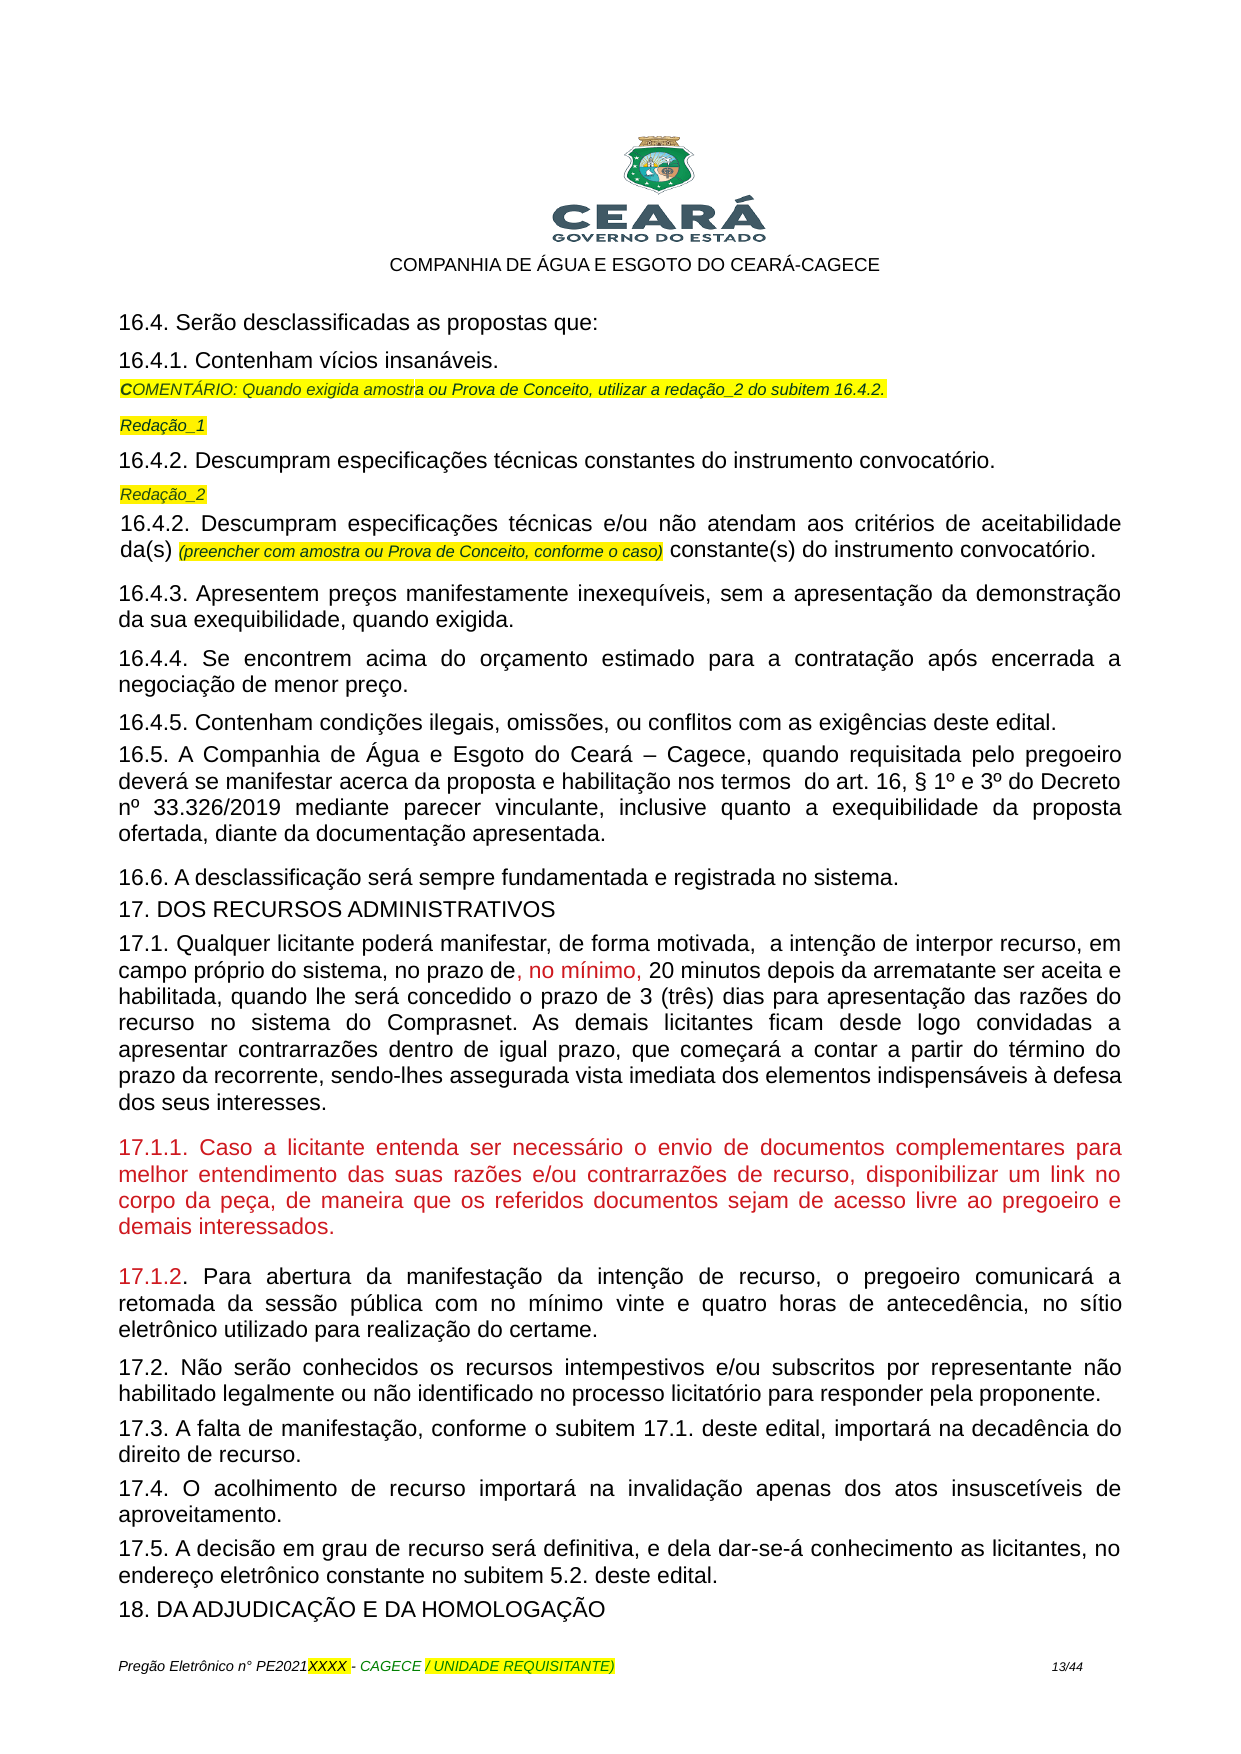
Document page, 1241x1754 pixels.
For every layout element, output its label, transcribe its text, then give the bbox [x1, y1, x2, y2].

text 17.4. O acolhimento de recurso importará na invalidação apenas dos atos insuscetíveis de aproveitamento. [118, 1475, 1122, 1528]
text 17.1.2. Para abertura da manifestação da intenção de recurso, o pregoeiro comunicará a retomada da sessão pública com no mínimo vinte e quatro horas de antecedência, no sítio eletrônico utilizado para realização do certame. [118, 1263, 1122, 1342]
text 16.4.5. Contenham condições ilegais, omissões, ou conflitos com as exigências deste edital. [118, 709, 1122, 735]
text 16.4. Serão desclassificadas as propostas que: [118, 309, 1122, 335]
text 16.4.3. Apresentem preços manifestamente inexequíveis, sem a apresentação da demonstração da sua exequibilidade, quando exigida. [118, 580, 1122, 633]
text 17.1. Qualquer licitante poderá manifestar, de forma motivada, a intenção de interpor recurso, em campo próprio do sistema, no prazo de, no mínimo, 20 minutos depois da arrematante ser aceita e habilitada, quando lhe será concedido o prazo de 3 (três) dias para apresentação das razões do recurso no sistema do Comprasnet. As demais licitantes ficam desde logo convidadas a apresentar contrarrazões dentro de igual prazo, que começará a contar a partir do término do prazo da recorrente, sendo-lhes assegurada vista imediata dos elementos indispensáveis à defesa dos seus interesses. [118, 930, 1122, 1115]
text 16.5. A Companhia de Água e Esgoto do Ceará – Cagece, quando requisitada pelo pregoeiro deverá se manifestar acerca da proposta e habilitação nos termos do art. 16, § 1º e 3º do Decreto nº 33.326/2019 mediante parecer vinculante, inclusive quanto a exequibilidade da proposta ofertada, diante da documentação apresentada. [118, 741, 1122, 847]
text 17.1.1. Caso a licitante entenda ser necessário o envio de documentos complementares para melhor entendimento das suas razões e/ou contrarrazões de recurso, disponibilizar um link no corpo da peça, de maneira que os referidos documentos sejam de acesso livre ao pregoeiro e demais interessados. [118, 1134, 1122, 1240]
text 16.4.1. Contenham vícios insanáveis. [118, 347, 1122, 373]
text 17.2. Não serão conhecidos os recursos intempestivos e/ou subscritos por representante não habilitado legalmente ou não identificado no processo licitatório para responder pela proponente. [118, 1354, 1122, 1407]
text COMENTÁRIO: Quando exigida amostra ou Prova de Conceito, utilizar a redação_2 do subitem 16.4.2. [120, 379, 1122, 398]
text 17.3. A falta de manifestação, conforme o subitem 17.1. deste edital, importará na decadência do direito de recurso. [118, 1414, 1122, 1467]
text Redação_1 [120, 416, 1122, 435]
text 16.4.2. Descumpram especificações técnicas e/ou não atendam aos critérios de aceitabilidade da(s) (preencher com amostra ou Prova de Conceito, conforme o caso) constante(s) do instrumento convocatório. [120, 510, 1122, 563]
picture [531, 132, 786, 245]
text 16.6. A desclassificação será sempre fundamentada e registrada no sistema. [118, 864, 1122, 890]
text Redação_2 [120, 485, 1122, 504]
text 16.4.2. Descumpram especificações técnicas constantes do instrumento convocatório. [118, 447, 1122, 473]
text 17.5. A decisão em grau de recurso será definitiva, e dela dar-se-á conhecimento as licitantes, no endereço eletrônico constante no subitem 5.2. deste edital. [118, 1535, 1122, 1588]
text 18. DA ADJUDICAÇÃO E DA HOMOLOGAÇÃO [118, 1596, 1122, 1622]
text 17. DOS RECURSOS ADMINISTRATIVOS [118, 896, 1122, 923]
text 16.4.4. Se encontrem acima do orçamento estimado para a contratação após encerrada a negociação de menor preço. [118, 644, 1122, 697]
